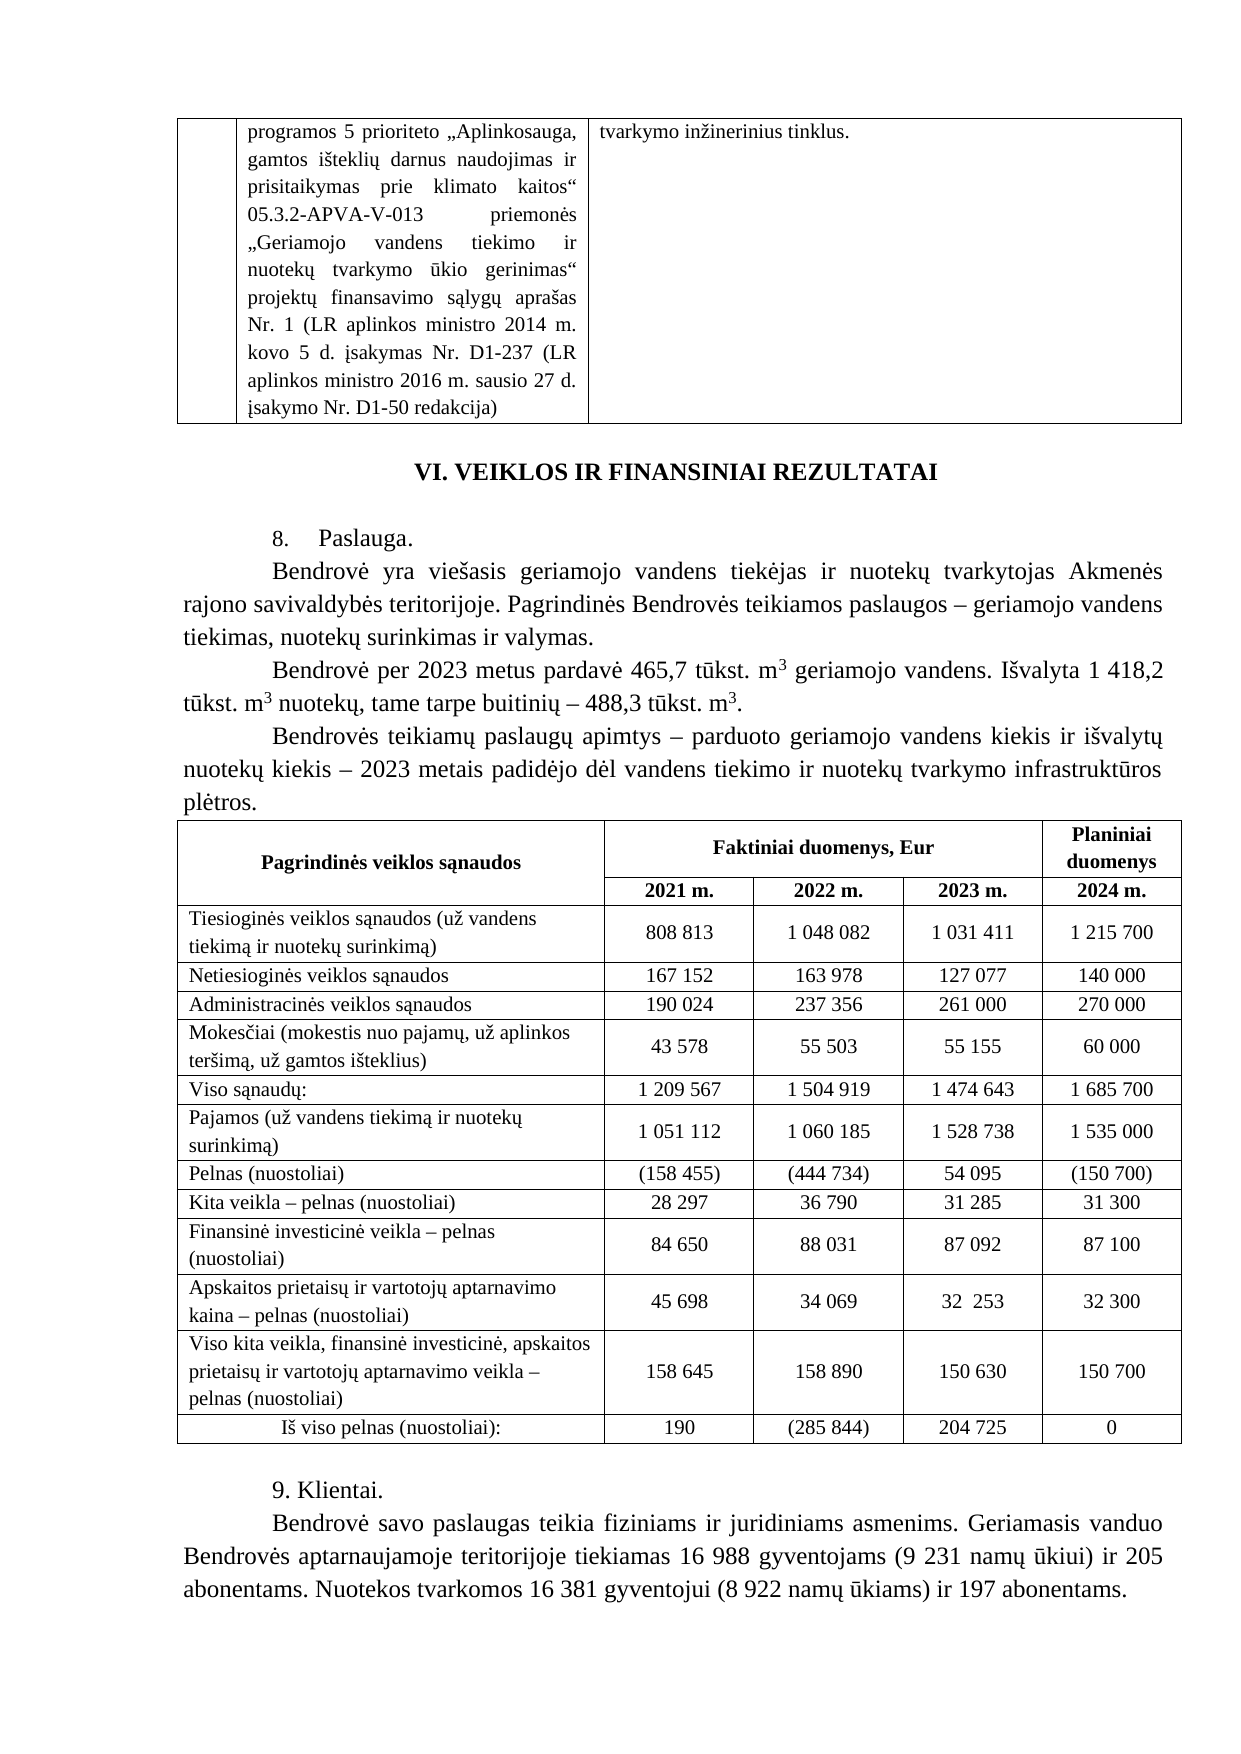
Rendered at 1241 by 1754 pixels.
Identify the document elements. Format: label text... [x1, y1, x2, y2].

text VI. VEIKLOS IR FINANSINIAI REZULTATAI [177, 457, 1181, 486]
table_cell Iš viso pelnas (nuostoliai): [178, 1415, 604, 1443]
table_cell 43 578 [605, 1020, 753, 1075]
table_cell 1 504 919 [754, 1076, 903, 1104]
table_cell 2022 m. [754, 878, 903, 905]
table_cell 237 356 [754, 992, 903, 1019]
table_cell Viso kita veikla, finansinė investicinė, apskaitos prietaisų ir vartotojų aptarnavimo veikla – pelnas (nuostoliai) [178, 1331, 604, 1414]
table_header Planiniai duomenys [1043, 821, 1181, 877]
table_cell programos 5 prioriteto „Aplinkosauga, gamtos išteklių darnus naudojimas ir prisitaikymas prie klimato kaitos“ 05.3.2-APVA-V-013 priemonės „Geriamojo vandens tiekimo ir nuotekų tvarkymo ūkio gerinimas“ projektų finansavimo sąlygų aprašas Nr. 1 (LR aplinkos ministro 2014 m. kovo 5 d. įsakymas Nr. D1-237 (LR aplinkos ministro 2016 m. sausio 27 d. įsakymo Nr. D1-50 redakcija) [237, 119, 588, 423]
table_cell 150 700 [1043, 1331, 1181, 1414]
table_cell [178, 119, 236, 423]
table_cell 28 297 [605, 1190, 753, 1218]
table_cell (150 700) [1043, 1161, 1181, 1189]
text Bendrovės teikiamų paslaugų apimtys – parduoto geriamojo vandens kiekis ir išvalytų nuotekų kiekis – 2023 metais padidėjo dėl vandens tiekimo ir nuotekų tvarkymo infrastruktūros plėtros. [183, 721, 1163, 816]
table_cell 808 813 [605, 906, 753, 962]
table_cell 2021 m. [605, 878, 753, 905]
table_cell 167 152 [605, 963, 753, 991]
table_cell 88 031 [754, 1219, 903, 1274]
table_header Faktiniai duomenys, Eur [605, 821, 1042, 877]
table_cell tvarkymo inžinerinius tinklus. [589, 119, 1181, 423]
text Bendrovė per 2023 metus pardavė 465,7 tūkst. m3 geriamojo vandens. Išvalyta 1 418,2 tūkst. m3 nuotekų, tame tarpe buitinių – 488,3 tūkst. m3. [183, 655, 1163, 717]
table_cell 34 069 [754, 1275, 903, 1330]
table_cell Administracinės veiklos sąnaudos [178, 992, 604, 1019]
table_cell 2024 m. [1043, 878, 1181, 905]
table_cell 1 031 411 [904, 906, 1042, 962]
table_cell 127 077 [904, 963, 1042, 991]
table_cell 270 000 [1043, 992, 1181, 1019]
table_cell 32 253 [904, 1275, 1042, 1330]
table_cell 60 000 [1043, 1020, 1181, 1075]
table_cell Mokesčiai (mokestis nuo pajamų, už aplinkos teršimą, už gamtos išteklius) [178, 1020, 604, 1075]
table_cell 150 630 [904, 1331, 1042, 1414]
list Paslauga. [183, 523, 1163, 552]
table_cell (444 734) [754, 1161, 903, 1189]
table_cell 190 024 [605, 992, 753, 1019]
table_cell 204 725 [904, 1415, 1042, 1443]
text 9. Klientai. [183, 1475, 1163, 1504]
table_cell 261 000 [904, 992, 1042, 1019]
table_cell Kita veikla – pelnas (nuostoliai) [178, 1190, 604, 1218]
table_cell 1 685 700 [1043, 1076, 1181, 1104]
table_header Pagrindinės veiklos sąnaudos [178, 821, 604, 905]
table_cell 1 474 643 [904, 1076, 1042, 1104]
table_cell 87 092 [904, 1219, 1042, 1274]
table_cell Apskaitos prietaisų ir vartotojų aptarnavimo kaina – pelnas (nuostoliai) [178, 1275, 604, 1330]
table_cell 31 285 [904, 1190, 1042, 1218]
table_cell 158 645 [605, 1331, 753, 1414]
table_cell (158 455) [605, 1161, 753, 1189]
table_cell 36 790 [754, 1190, 903, 1218]
table_cell Pelnas (nuostoliai) [178, 1161, 604, 1189]
text Bendrovė savo paslaugas teikia fiziniams ir juridiniams asmenims. Geriamasis vanduo Bendrovės aptarnaujamoje teritorijoje tiekiamas 16 988 gyventojams (9 231 namų ūkiui) ir 205 abonentams. Nuotekos tvarkomos 16 381 gyventojui (8 922 namų ūkiams) ir 197 abonentams. [183, 1508, 1163, 1603]
table_cell Tiesioginės veiklos sąnaudos (už vandens tiekimą ir nuotekų surinkimą) [178, 906, 604, 962]
table_cell 0 [1043, 1415, 1181, 1443]
table_cell 54 095 [904, 1161, 1042, 1189]
table_cell 163 978 [754, 963, 903, 991]
table_cell 1 528 738 [904, 1105, 1042, 1160]
table_cell 140 000 [1043, 963, 1181, 991]
table_cell 84 650 [605, 1219, 753, 1274]
list Bendrovė yra viešasis geriamojo vandens tiekėjas ir nuotekų tvarkytojas Akmenės rajono savivaldybės teritorijoje. Pagrindinės Bendrovės teikiamos paslaugos – geriamojo vandens tiekimas, nuotekų surinkimas ir valymas. [183, 556, 1163, 651]
table_cell 1 215 700 [1043, 906, 1181, 962]
table_cell Netiesioginės veiklos sąnaudos [178, 963, 604, 991]
table_cell (285 844) [754, 1415, 903, 1443]
table_cell Pajamos (už vandens tiekimą ir nuotekų surinkimą) [178, 1105, 604, 1160]
table_cell 1 060 185 [754, 1105, 903, 1160]
table_cell Finansinė investicinė veikla – pelnas (nuostoliai) [178, 1219, 604, 1274]
table_cell 55 503 [754, 1020, 903, 1075]
table_cell 87 100 [1043, 1219, 1181, 1274]
table_cell 55 155 [904, 1020, 1042, 1075]
table_cell 190 [605, 1415, 753, 1443]
table_cell 32 300 [1043, 1275, 1181, 1330]
table_cell 1 051 112 [605, 1105, 753, 1160]
table_cell 1 535 000 [1043, 1105, 1181, 1160]
table_cell 1 048 082 [754, 906, 903, 962]
table_cell Viso sąnaudų: [178, 1076, 604, 1104]
table_cell 31 300 [1043, 1190, 1181, 1218]
table_cell 158 890 [754, 1331, 903, 1414]
table_cell 1 209 567 [605, 1076, 753, 1104]
table_cell 45 698 [605, 1275, 753, 1330]
table_cell 2023 m. [904, 878, 1042, 905]
